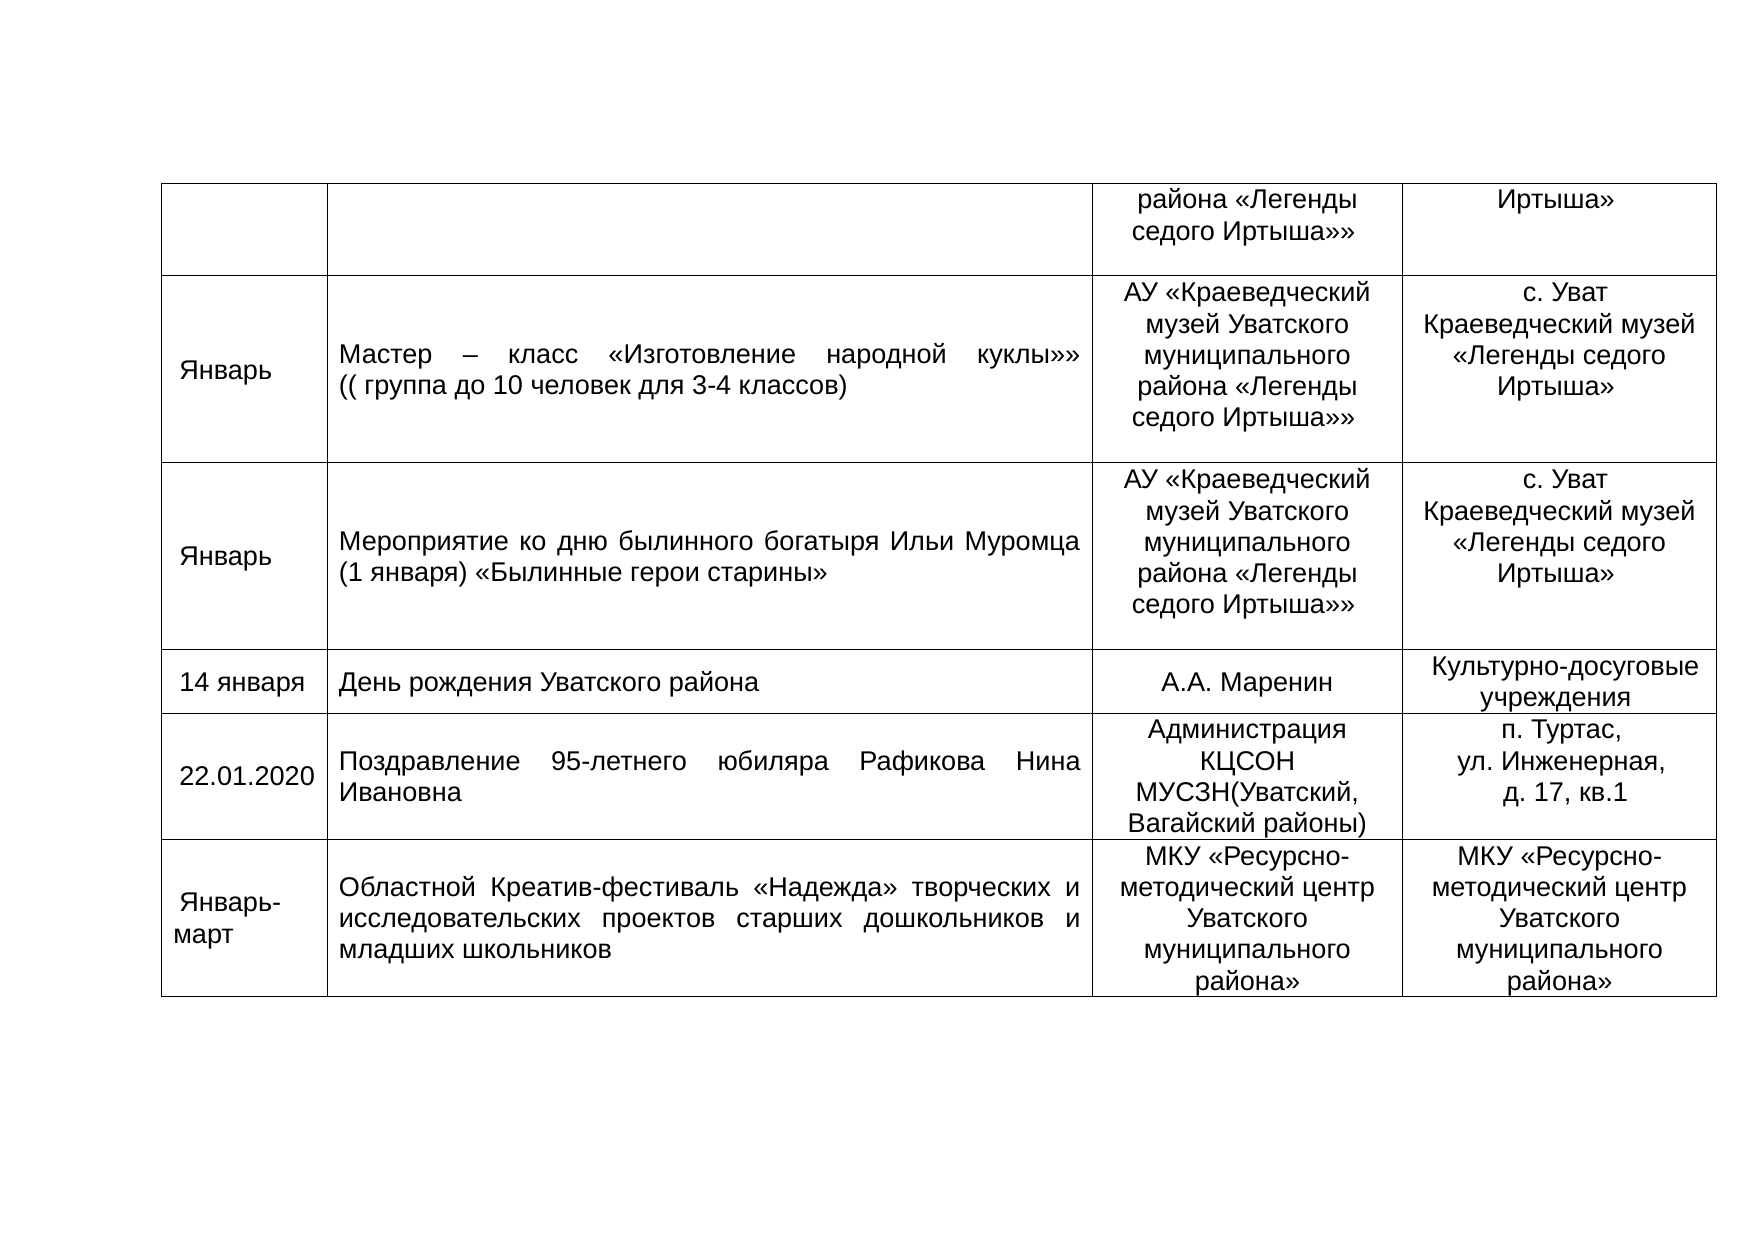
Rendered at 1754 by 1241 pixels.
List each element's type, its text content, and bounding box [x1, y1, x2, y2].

table_cell АУ «Краеведческий музей Уватского муниципального района «Легенды седого Иртыша»» [1093, 276, 1402, 462]
table_cell с. Уват Краеведческий музей «Легенды седого Иртыша» [1403, 276, 1716, 462]
table_cell [328, 184, 1092, 275]
table_cell МКУ «Ресурсно-методический центр Уватского муниципального района» [1093, 840, 1402, 996]
table_cell АУ «Краеведческий музей Уватского муниципального района «Легенды седого Иртыша»» [1093, 463, 1402, 649]
table_cell п. Туртас, ул. Инженерная, д. 17, кв.1 [1403, 714, 1716, 838]
table_cell МКУ «Ресурсно-методический центр Уватского муниципального района» [1403, 840, 1716, 996]
table_cell с. Уват Краеведческий музей «Легенды седого Иртыша» [1403, 463, 1716, 649]
table_cell Мероприятие ко дню былинного богатыря Ильи Муромца (1 января) «Былинные герои старины» [328, 463, 1092, 649]
table_cell Культурно-досуговые учреждения [1403, 650, 1716, 712]
table_cell Январь [162, 276, 327, 462]
table_cell Администрация КЦСОН МУСЗН(Уватский, Вагайский районы) [1093, 714, 1402, 838]
table_cell Январь-март [162, 840, 327, 996]
table_cell [162, 184, 327, 275]
table_cell 14 января [162, 650, 327, 712]
table_cell 22.01.2020 [162, 714, 327, 838]
table_cell Мастер – класс «Изготовление народной куклы»» (( группа до 10 человек для 3-4 классов) [328, 276, 1092, 462]
table_cell А.А. Маренин [1093, 650, 1402, 712]
table_cell района «Легенды седого Иртыша»» [1093, 184, 1402, 275]
table_cell Областной Креатив-фестиваль «Надежда» творческих и исследовательских проектов старших дошкольников и младших школьников [328, 840, 1092, 996]
table_cell Иртыша» [1403, 184, 1716, 275]
table_cell День рождения Уватского района [328, 650, 1092, 712]
table_cell Поздравление 95-летнего юбиляра Рафикова Нина Ивановна [328, 714, 1092, 838]
table_cell Январь [162, 463, 327, 649]
